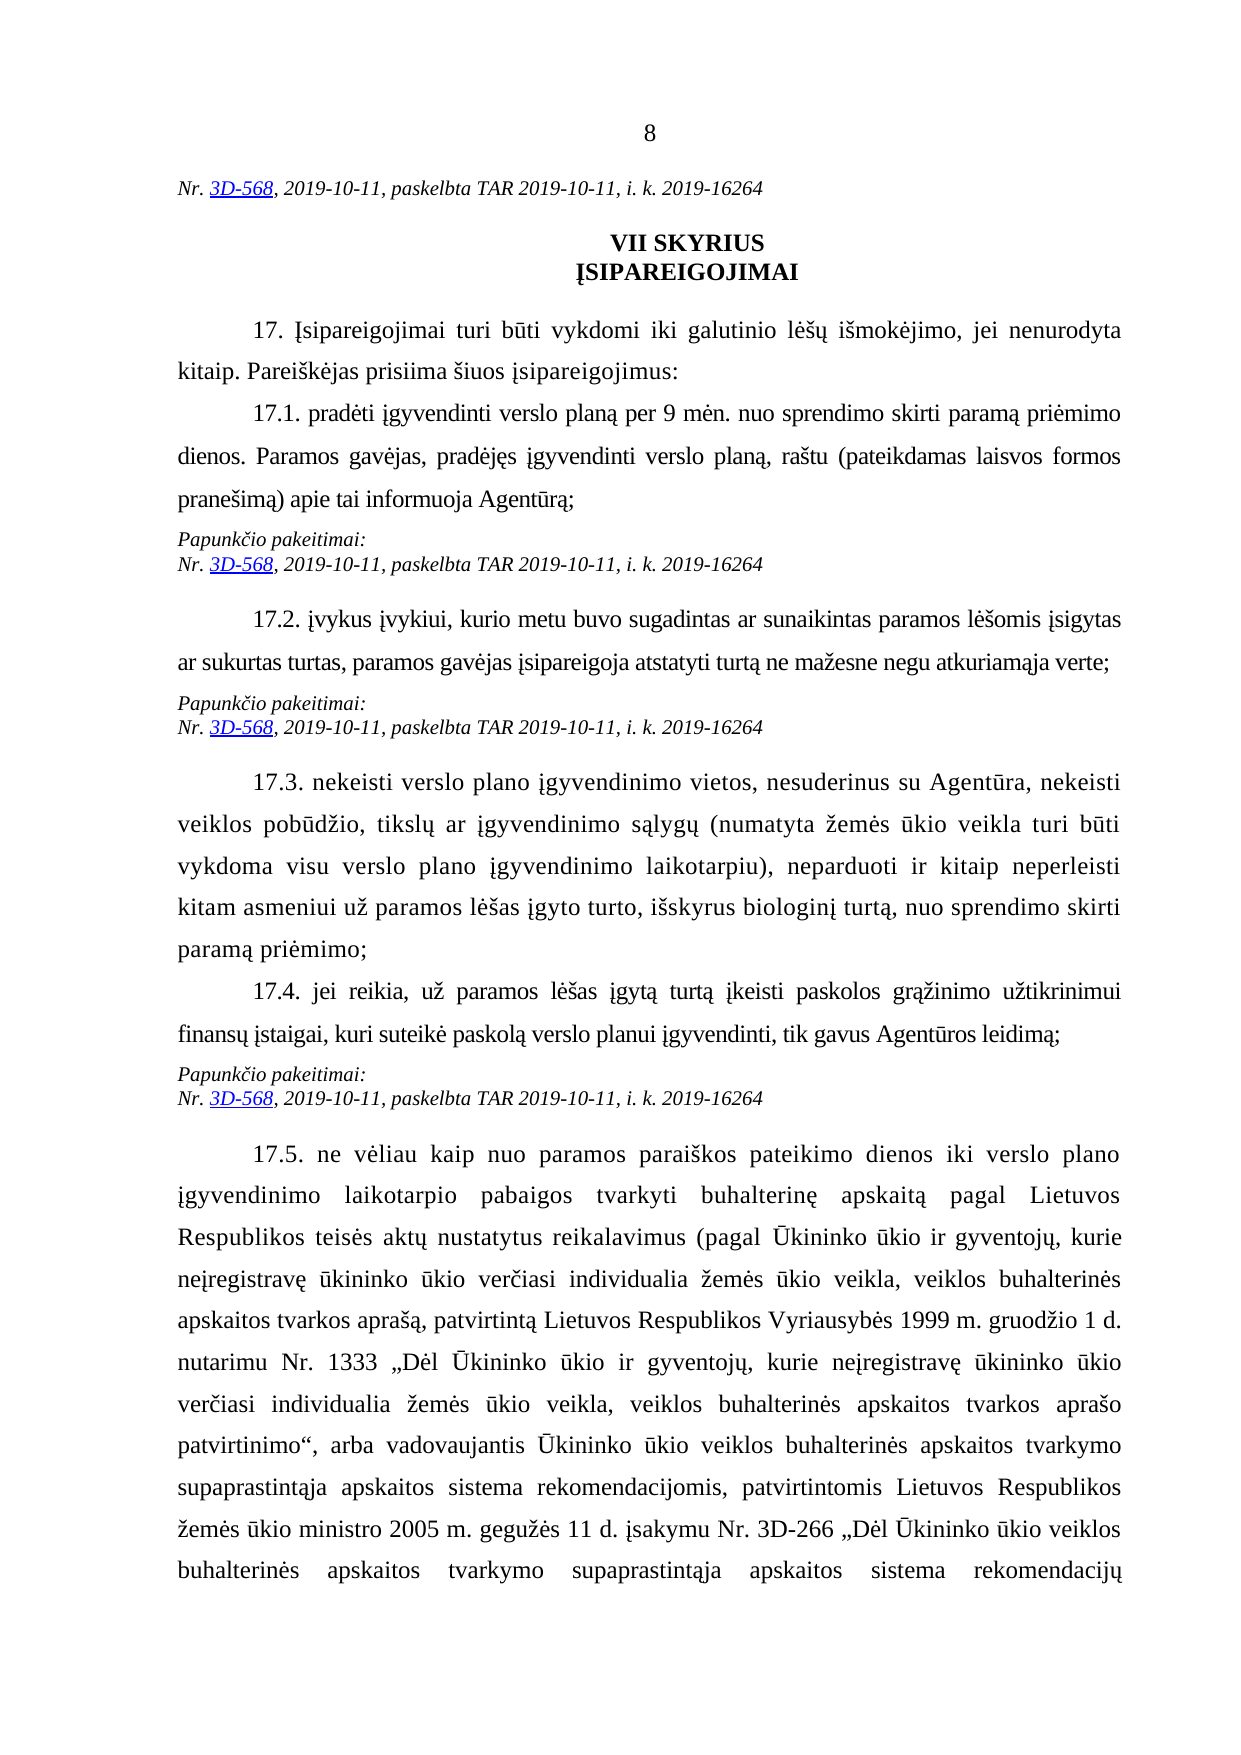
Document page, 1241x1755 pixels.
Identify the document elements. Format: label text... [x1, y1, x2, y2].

text VII SKYRIUS [177, 228, 1122, 257]
text 17.3. nekeisti verslo plano įgyvendinimo vietos, nesuderinus su Agentūra, nekeisti veiklos pobūdžio, tikslų ar įgyvendinimo sąlygų (numatyta žemės ūkio veikla turi būti vykdoma visu verslo plano įgyvendinimo laikotarpiu), neparduoti ir kitaip neperleisti kitam asmeniui už paramos lėšas įgyto turto, išskyrus biologinį turtą, nuo sprendimo skirti paramą priėmimo; [177, 767, 1122, 963]
text ĮSIPAREIGOJIMAI [177, 257, 1122, 286]
text 17. Įsipareigojimai turi būti vykdomi iki galutinio lėšų išmokėjimo, jei nenurodyta kitaip. Pareiškėjas prisiima šiuos įsipareigojimus: [177, 315, 1122, 385]
text 17.4. jei reikia, už paramos lėšas įgytą turtą įkeisti paskolos grąžinimo užtikrinimui finansų įstaigai, kuri suteikė paskolą verslo planui įgyvendinti, tik gavus Agentūros leidimą; [177, 976, 1122, 1048]
text 17.5. ne vėliau kaip nuo paramos paraiškos pateikimo dienos iki verslo plano įgyvendinimo laikotarpio pabaigos tvarkyti buhalterinę apskaitą pagal Lietuvos Respublikos teisės aktų nustatytus reikalavimus (pagal Ūkininko ūkio ir gyventojų, kurie neįregistravę ūkininko ūkio verčiasi individualia žemės ūkio veikla, veiklos buhalterinės apskaitos tvarkos aprašą, patvirtintą Lietuvos Respublikos Vyriausybės 1999 m. gruodžio 1 d. nutarimu Nr. 1333 „Dėl Ūkininko ūkio ir gyventojų, kurie neįregistravę ūkininko ūkio verčiasi individualia žemės ūkio veikla, veiklos buhalterinės apskaitos tvarkos aprašo patvirtinimo“, arba vadovaujantis Ūkininko ūkio veiklos buhalterinės apskaitos tvarkymo supaprastintąja apskaitos sistema rekomendacijomis, patvirtintomis Lietuvos Respublikos žemės ūkio ministro 2005 m. gegužės 11 d. įsakymu Nr. 3D-266 „Dėl Ūkininko ūkio veiklos buhalterinės apskaitos tvarkymo supaprastintąja apskaitos sistema rekomendacijų [177, 1139, 1122, 1584]
text Papunkčio pakeitimai: [177, 1062, 1122, 1086]
text 17.1. pradėti įgyvendinti verslo planą per 9 mėn. nuo sprendimo skirti paramą priėmimo dienos. Paramos gavėjas, pradėjęs įgyvendinti verslo planą, raštu (pateikdamas laisvos formos pranešimą) apie tai informuoja Agentūrą; [177, 398, 1122, 513]
text Nr. 3D-568, 2019-10-11, paskelbta TAR 2019-10-11, i. k. 2019-16264 [177, 551, 1122, 576]
text Nr. 3D-568, 2019-10-11, paskelbta TAR 2019-10-11, i. k. 2019-16264 [177, 176, 1122, 200]
text Papunkčio pakeitimai: [177, 527, 1122, 551]
text Nr. 3D-568, 2019-10-11, paskelbta TAR 2019-10-11, i. k. 2019-16264 [177, 714, 1122, 739]
text Nr. 3D-568, 2019-10-11, paskelbta TAR 2019-10-11, i. k. 2019-16264 [177, 1086, 1122, 1110]
text Papunkčio pakeitimai: [177, 691, 1122, 714]
text 17.2. įvykus įvykiui, kurio metu buvo sugadintas ar sunaikintas paramos lėšomis įsigytas ar sukurtas turtas, paramos gavėjas įsipareigoja atstatyti turtą ne mažesne negu atkuriamąja verte; [177, 604, 1122, 676]
